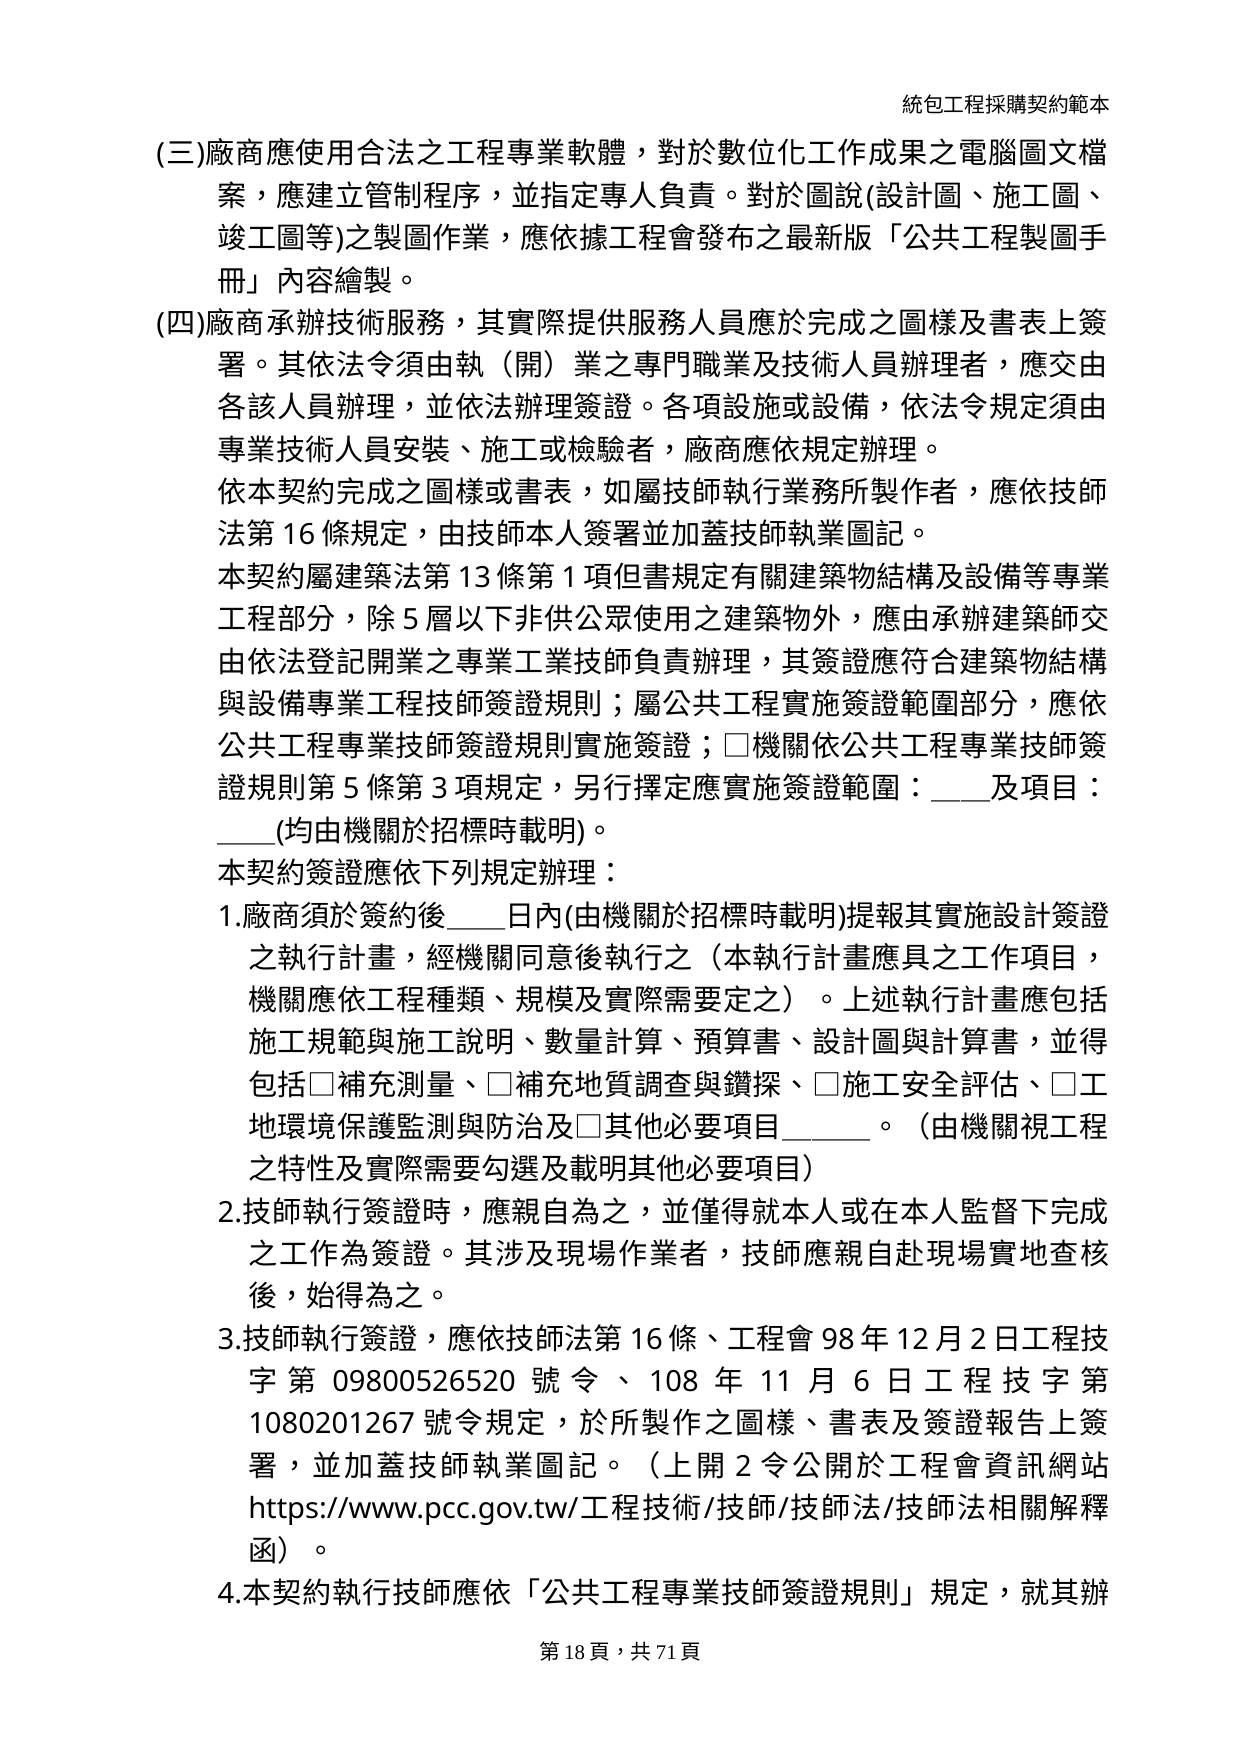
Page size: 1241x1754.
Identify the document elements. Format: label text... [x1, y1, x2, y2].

text 本契約屬建築法第13條第1項但書規定有關建築物結構及設備等專業工程部分，除5層以下非供公眾使用之建築物外，應由承辦建築師交由依法登記開業之專業工業技師負責辦理，其簽證應符合建築物結構與設備專業工程技師簽證規則；屬公共工程實施簽證範圍部分，應依公共工程專業技師簽證規則實施簽證；□機關依公共工程專業技師簽證規則第5條第3項規定，另行擇定應實施簽證範圍：＿＿及項目：＿＿(均由機關於招標時載明)。 [217, 553, 1110, 850]
text 1.廠商須於簽約後＿＿日內(由機關於招標時載明)提報其實施設計簽證之執行計畫，經機關同意後執行之（本執行計畫應具之工作項目，機關應依工程種類、規模及實際需要定之）。上述執行計畫應包括施工規範與施工說明、數量計算、預算書、設計圖與計算書，並得包括□補充測量、□補充地質調查與鑽探、□施工安全評估、□工地環境保護監測與防治及□其他必要項目＿＿＿。（由機關視工程之特性及實際需要勾選及載明其他必要項目） [217, 892, 1110, 1188]
text 依本契約完成之圖樣或書表，如屬技師執行業務所製作者，應依技師法第16條規定，由技師本人簽署並加蓋技師執業圖記。 [217, 469, 1110, 553]
text (三)廠商應使用合法之工程專業軟體，對於數位化工作成果之電腦圖文檔案，應建立管制程序，並指定專人負責。對於圖說(設計圖、施工圖、竣工圖等)之製圖作業，應依據工程會發布之最新版「公共工程製圖手冊」內容繪製。 [156, 130, 1110, 299]
text 2.技師執行簽證時，應親自為之，並僅得就本人或在本人監督下完成之工作為簽證。其涉及現場作業者，技師應親自赴現場實地查核後，始得為之。 [217, 1188, 1110, 1315]
text 4.本契約執行技師應依「公共工程專業技師簽證規則」規定，就其辦 [217, 1569, 1110, 1612]
text 3.技師執行簽證，應依技師法第16條、工程會98年12月2日工程技字第09800526520號令、108年11月6日工程技字第1080201267號令規定，於所製作之圖樣、書表及簽證報告上簽署，並加蓋技師執業圖記。（上開2令公開於工程會資訊網站https://www.pcc.gov.tw/工程技術/技師/技師法/技師法相關解釋函）。 [217, 1315, 1110, 1569]
text (四)廠商承辦技術服務，其實際提供服務人員應於完成之圖樣及書表上簽署。其依法令須由執（開）業之專門職業及技術人員辦理者，應交由各該人員辦理，並依法辦理簽證。各項設施或設備，依法令規定須由專業技術人員安裝、施工或檢驗者，廠商應依規定辦理。 [156, 299, 1110, 469]
text 本契約簽證應依下列規定辦理： [217, 850, 1110, 892]
